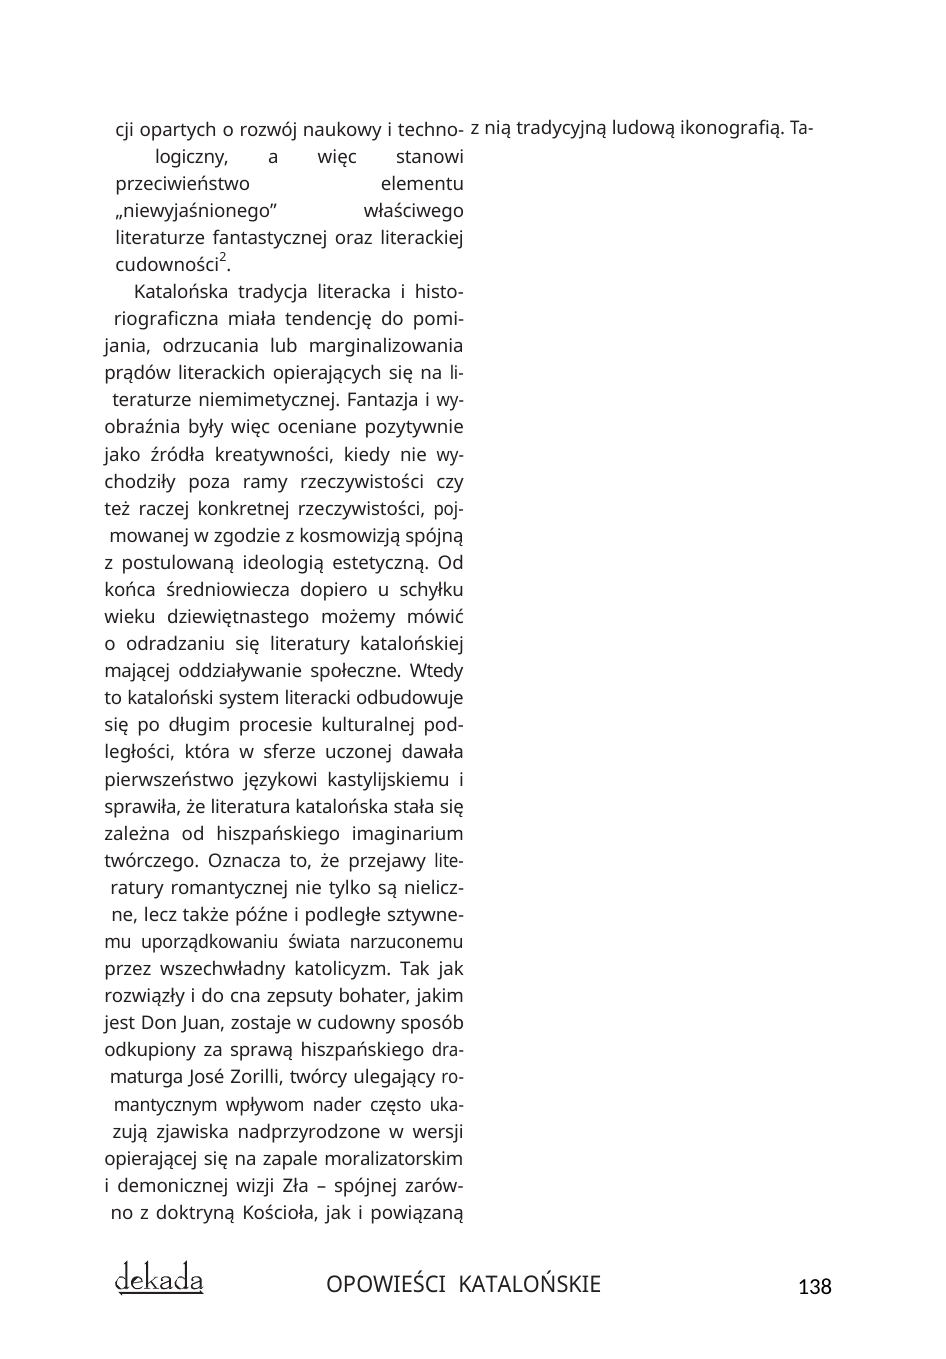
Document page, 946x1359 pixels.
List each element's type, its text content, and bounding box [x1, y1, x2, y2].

text cji opartych o rozwój naukowy i techno‑ logiczny, a więc stanowi przeciwieństwo elementu „niewyjaśnionego” właściwego literaturze fantastycznej oraz literackiej cudowności2. [115, 114, 464, 277]
text Katalońska tradycja literacka i histo‑ riograficzna miała tendencję do pomi‑ jania, odrzucania lub marginalizowania prądów literackich opierających się na li‑ teraturze niemimetycznej. Fantazja i wy‑ obraźnia były więc oceniane pozytywnie jako źródła kreatywności, kiedy nie wy‑ chodziły poza ramy rzeczywistości czy też raczej konkretnej rzeczywistości, poj‑ mowanej w zgodzie z kosmowizją spójną z postulowaną ideologią estetyczną. Od końca średniowiecza dopiero u schyłku wieku dziewiętnastego możemy mówić o odradzaniu się literatury katalońskiej mającej oddziaływanie społeczne. Wtedy to kataloński system literacki odbudowuje się po długim procesie kulturalnej pod‑ ległości, która w sferze uczonej dawała pierwszeństwo językowi kastylijskiemu i sprawiła, że literatura katalońska stała się zależna od hiszpańskiego imaginarium twórczego. Oznacza to, że przejawy lite‑ ratury romantycznej nie tylko są nielicz‑ ne, lecz także późne i podległe sztywne‑ mu uporządkowaniu świata narzuconemu przez wszechwładny katolicyzm. Tak jak rozwiązły i do cna zepsuty bohater, jakim jest Don Juan, zostaje w cudowny sposób odkupiony za sprawą hiszpańskiego dra‑ maturga José Zorilli, twórcy ulegający ro‑ mantycznym wpływom nader często uka‑ zują zjawiska nadprzyrodzone w wersji opierającej się na zapale moralizatorskim i demonicznej wizji Zła – spójnej zarów‑ no z doktryną Kościoła, jak i powiązaną [104, 277, 464, 1225]
text z nią tradycyjną ludową ikonografią. Ta‑ [470, 112, 842, 139]
